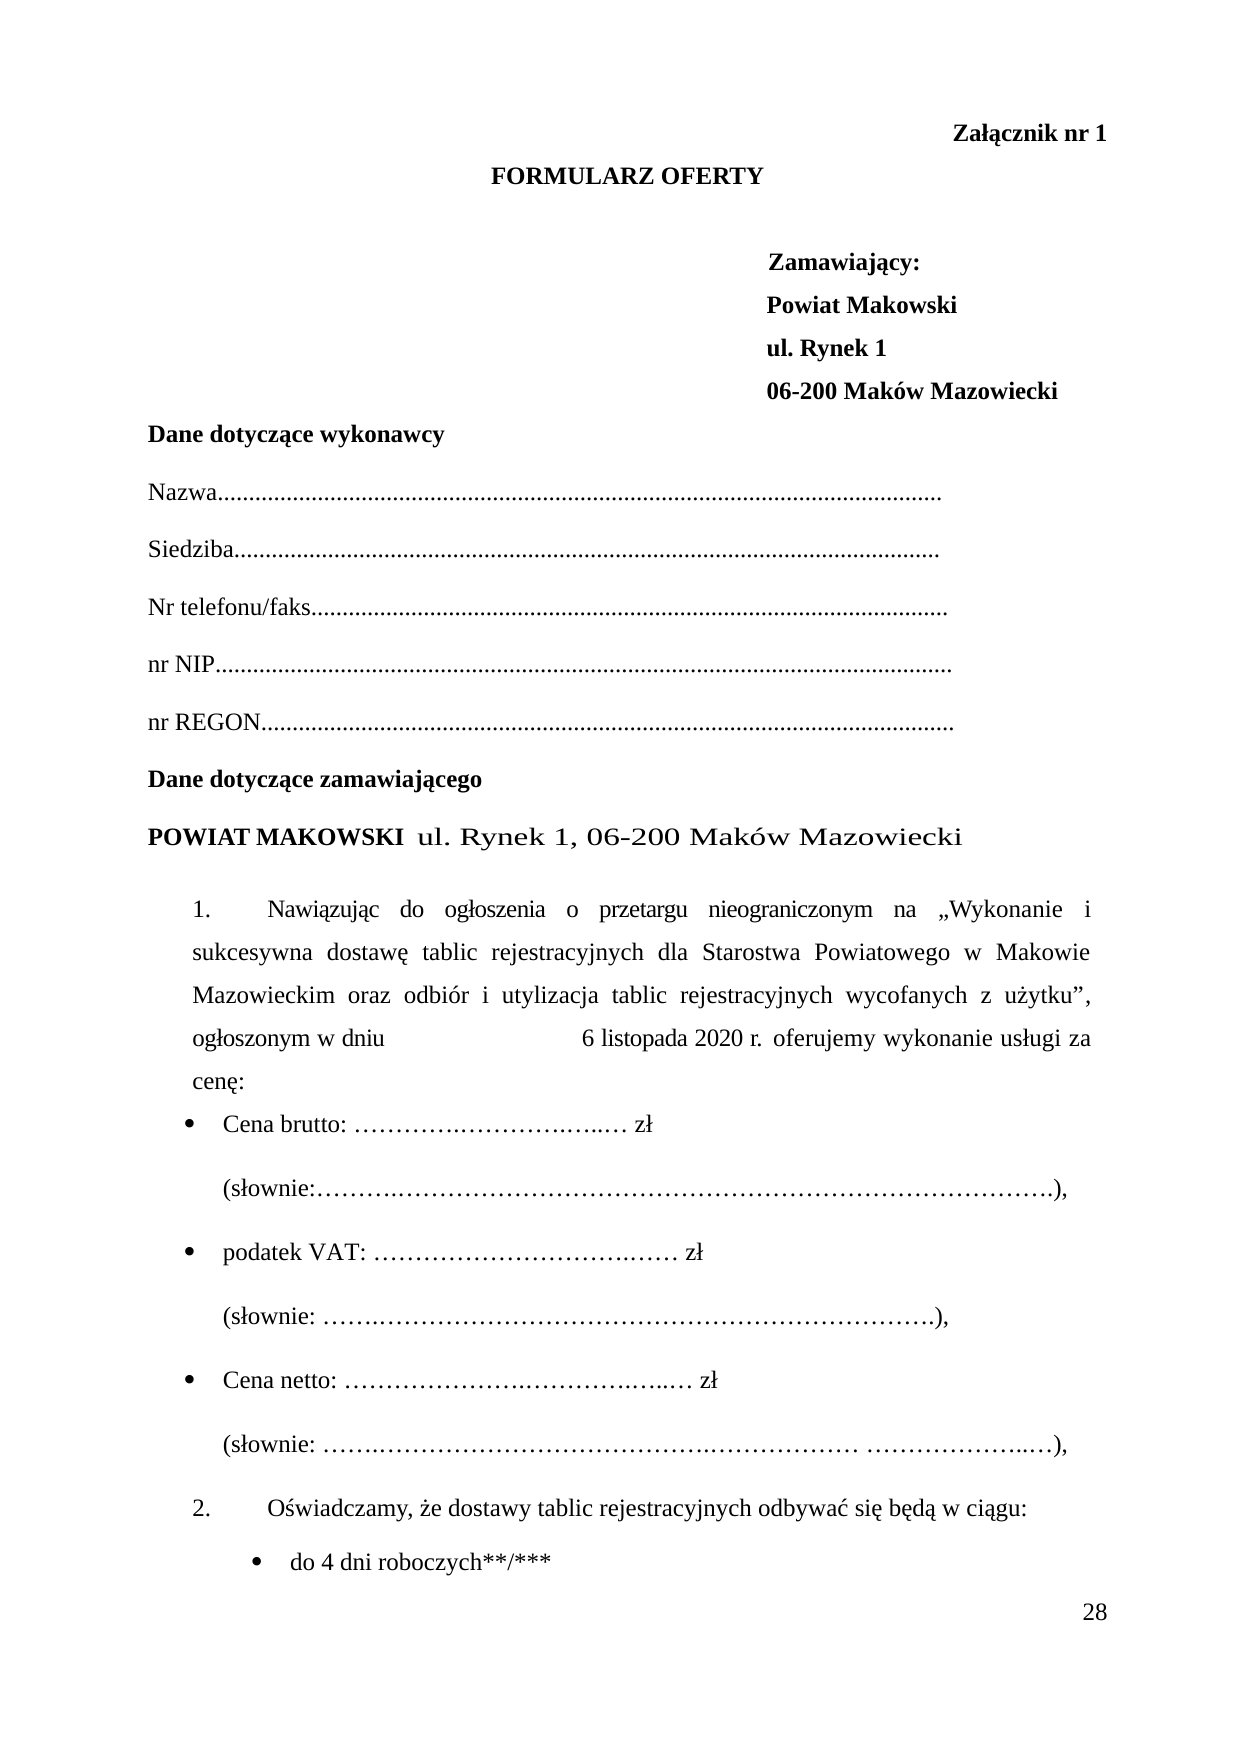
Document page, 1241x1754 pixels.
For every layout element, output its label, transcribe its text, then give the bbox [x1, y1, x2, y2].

text Dane dotyczące zamawiającego [148, 764, 1107, 793]
list podatek VAT: ………………………….…… zł [185, 1237, 1107, 1266]
list Cena netto: ………………….………….…..… zł [185, 1365, 1107, 1394]
text POWIAT MAKOWSKI ul. Rynek 1, 06-200 Maków Mazowiecki [148, 822, 1107, 851]
text Nazwa.................................................................................................................... [148, 477, 1107, 506]
text ul. Rynek 1 [148, 333, 1107, 362]
list Cena brutto: ………….………….…..… zł [185, 1109, 1107, 1138]
text Siedziba................................................................................................................. [148, 534, 1107, 563]
text Powiat Makowski [148, 290, 1107, 319]
text Dane dotyczące wykonawcy [148, 419, 1107, 448]
text (słownie: …….………………………………….……………… ………………..…), [223, 1429, 1107, 1458]
text nr REGON............................................................................................................... [148, 707, 1107, 736]
text Nr telefonu/faks...................................................................................................... [148, 592, 1107, 621]
text Załącznik nr 1 [207, 118, 1107, 146]
text (słownie: …….………………………………………………………….), [223, 1301, 1107, 1330]
list Oświadczamy, że dostawy tablic rejestracyjnych odbywać się będą w ciągu: [192, 1493, 1107, 1522]
list Nawiązując do ogłoszenia o przetargu nieograniczonym na „Wykonanie i sukcesywna dostawę tablic rejestracyjnych dla Starostwa Powiatowego w Makowie Mazowieckim oraz odbiór i utylizacja tablic rejestracyjnych wycofanych z użytku”, ogłoszonym w dniu 6 listopada 2020 r. oferujemy wykonanie usługi za cenę: [192, 894, 1091, 1095]
list do 4 dni roboczych**/*** [252, 1547, 1107, 1576]
text 06-200 Maków Mazowiecki [148, 376, 1107, 405]
text (słownie:……….…………………………………………………………………….), [223, 1173, 1107, 1202]
text Zamawiający: [694, 247, 1107, 276]
text FORMULARZ OFERTY [148, 161, 1107, 189]
text nr NIP...................................................................................................................... [148, 649, 1107, 678]
